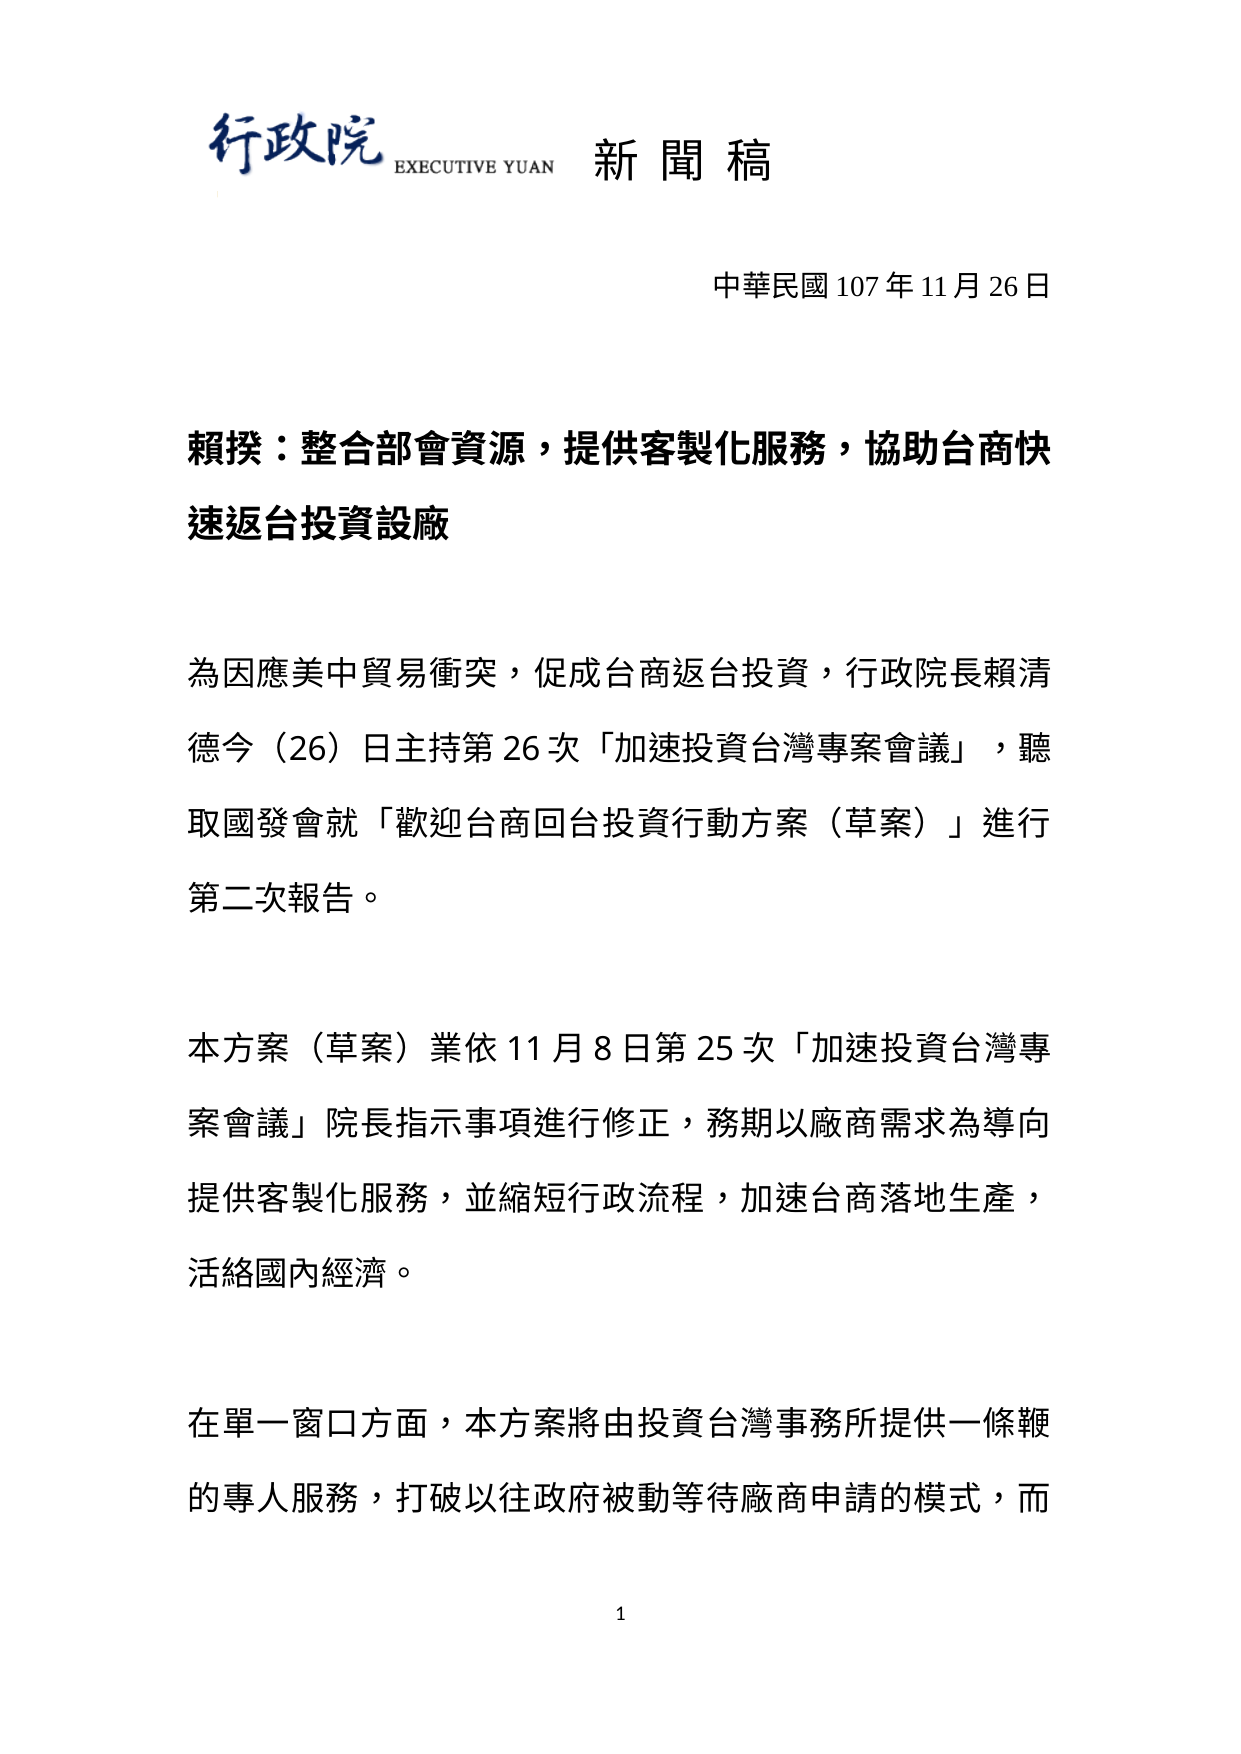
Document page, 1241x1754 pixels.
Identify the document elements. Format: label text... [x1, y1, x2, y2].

text 本方案（草案）業依11月8日第25次「加速投資台灣專案會議」院長指示事項進行修正，務期以廠商需求為導向，提供客製化服務，並縮短行政流程，加速台商落地生產，活絡國內經濟。 [187, 1009, 1053, 1309]
text 賴揆：整合部會資源，提供客製化服務，協助台商快速返台投資設廠 [188, 409, 1053, 559]
text 中華民國107年11月26日 [187, 246, 1053, 321]
picture [198, 88, 573, 192]
text 在單一窗口方面，本方案將由投資台灣事務所提供一條鞭的專人服務，打破以往政府被動等待廠商申請的模式，而 [187, 1384, 1053, 1534]
text 為因應美中貿易衝突，促成台商返台投資，行政院長賴清德今（26）日主持第26次「加速投資台灣專案會議」，聽取國發會就「歡迎台商回台投資行動方案（草案）」進行第二次報告。 [187, 634, 1053, 934]
